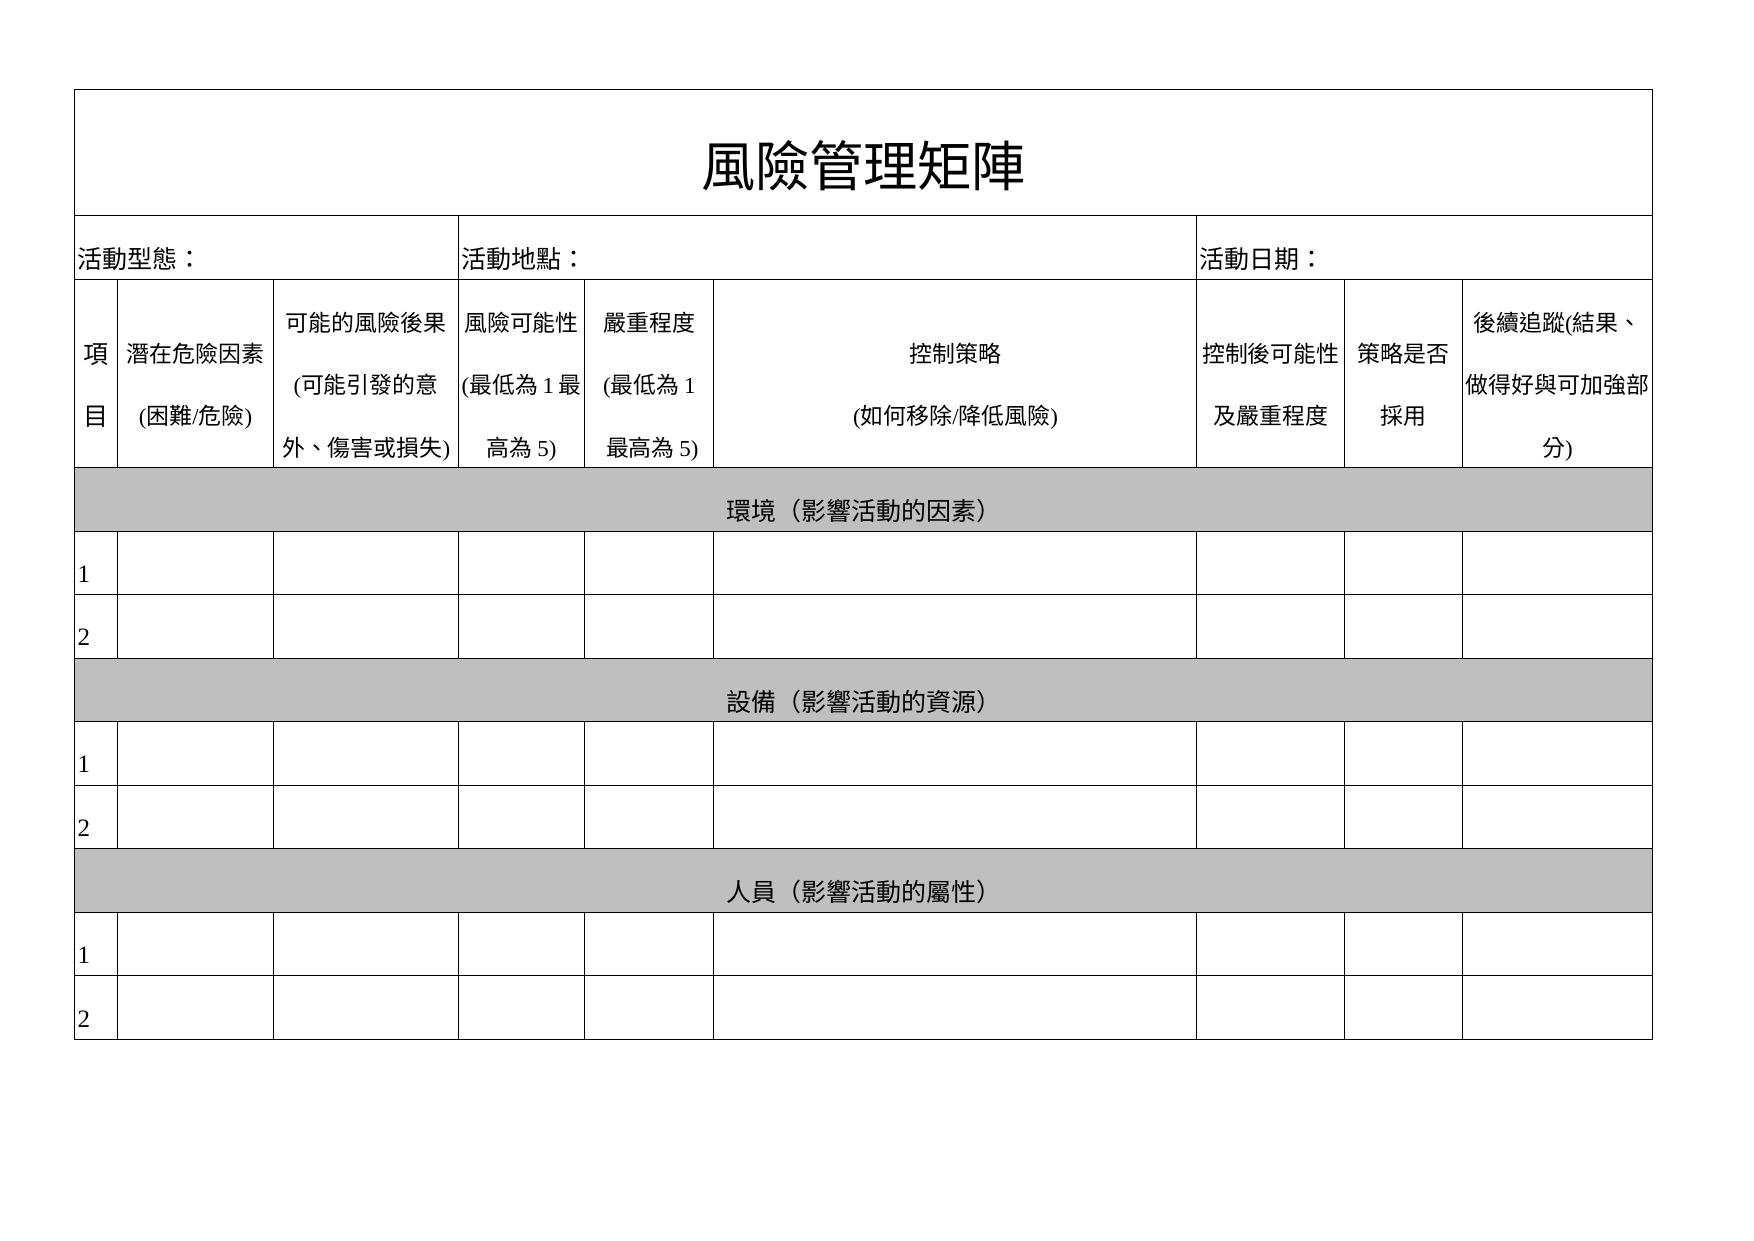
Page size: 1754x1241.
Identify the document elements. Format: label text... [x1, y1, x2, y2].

table_cell [274, 595, 458, 658]
table_cell [459, 595, 584, 658]
table_cell [274, 722, 458, 785]
table_cell 設備（影響活動的資源） [75, 659, 1652, 721]
table_cell [1197, 913, 1344, 975]
table_cell [1345, 976, 1462, 1039]
table_cell [585, 532, 713, 594]
table_cell [1345, 722, 1462, 785]
table_cell 策略是否採用 [1345, 280, 1462, 467]
table_cell 控制後可能性及嚴重程度 [1197, 280, 1344, 467]
table_cell [585, 595, 713, 658]
table_cell [714, 722, 1196, 785]
table_cell [274, 532, 458, 594]
table_cell [459, 913, 584, 975]
table_cell 2 [75, 786, 117, 848]
table_cell [1197, 786, 1344, 848]
table_cell 活動日期： [1197, 216, 1652, 278]
table_cell [714, 913, 1196, 975]
table_cell [1463, 976, 1652, 1039]
table_cell 1 [75, 532, 117, 594]
table_cell 活動型態： [75, 216, 458, 278]
table_cell [118, 722, 273, 785]
table_cell [1345, 913, 1462, 975]
table_cell [459, 532, 584, 594]
table_cell 潛在危險因素 (困難/危險) [118, 280, 273, 467]
table_cell [1197, 976, 1344, 1039]
table_cell [1197, 595, 1344, 658]
table_cell [1463, 913, 1652, 975]
table_cell 控制策略 (如何移除/降低風險) [714, 280, 1196, 467]
table_cell [1197, 532, 1344, 594]
table_cell [714, 786, 1196, 848]
table_cell 項目 [75, 280, 117, 467]
table_cell [585, 786, 713, 848]
table_cell 1 [75, 913, 117, 975]
table_cell [714, 595, 1196, 658]
table_cell [459, 976, 584, 1039]
table_cell [714, 532, 1196, 594]
table_cell [459, 786, 584, 848]
table_cell [1463, 786, 1652, 848]
table_cell 可能的風險後果 (可能引發的意外、傷害或損失) [274, 280, 458, 467]
table_cell [459, 722, 584, 785]
table_cell [118, 532, 273, 594]
table_cell [1345, 532, 1462, 594]
table_cell [585, 976, 713, 1039]
table_cell 2 [75, 976, 117, 1039]
table_cell [118, 786, 273, 848]
table_cell [1463, 722, 1652, 785]
table_cell 環境（影響活動的因素） [75, 468, 1652, 531]
table_header 風險管理矩陣 [75, 90, 1652, 215]
table_cell [1463, 532, 1652, 594]
table_cell 嚴重程度 (最低為1 最高為5) [585, 280, 713, 467]
table_cell [1345, 786, 1462, 848]
table_cell [274, 913, 458, 975]
table_cell [118, 976, 273, 1039]
table_cell [714, 976, 1196, 1039]
table_cell [1345, 595, 1462, 658]
table_cell [1197, 722, 1344, 785]
table_cell [274, 786, 458, 848]
table_cell [118, 595, 273, 658]
table_cell [585, 913, 713, 975]
table_cell 風險可能性(最低為1最高為5) [459, 280, 584, 467]
table_cell 活動地點： [459, 216, 1196, 278]
table_cell [274, 976, 458, 1039]
table_cell [1463, 595, 1652, 658]
table_cell 人員（影響活動的屬性） [75, 849, 1652, 912]
table_cell 後續追蹤(結果、做得好與可加強部分) [1463, 280, 1652, 467]
table_cell [585, 722, 713, 785]
table_cell 2 [75, 595, 117, 658]
table_cell [118, 913, 273, 975]
table_cell 1 [75, 722, 117, 785]
